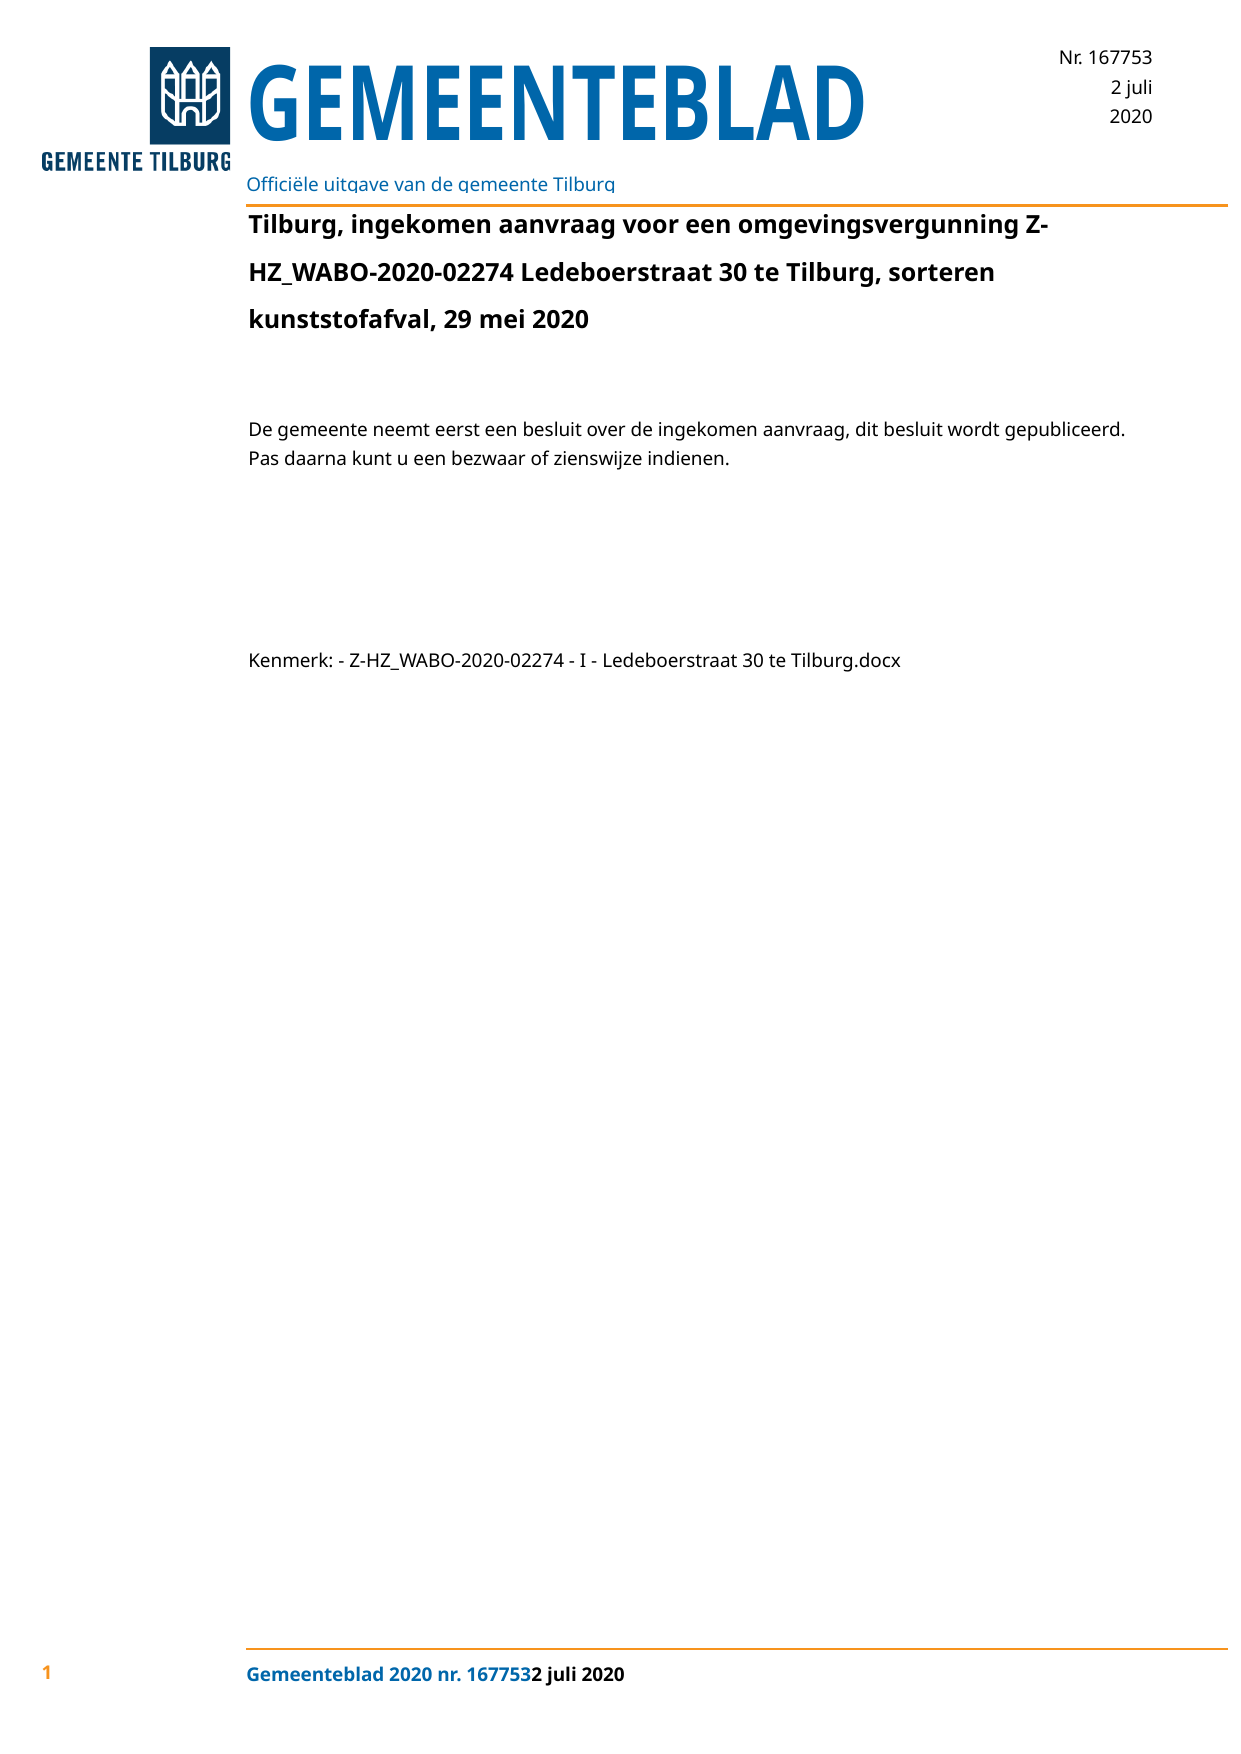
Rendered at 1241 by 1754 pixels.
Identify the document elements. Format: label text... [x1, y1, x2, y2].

picture [41, 47, 231, 172]
text Tilburg, ingekomen aanvraag voor een omgevingsvergunning Z-HZ_WABO-2020-02274 Ledeboerstraat 30 te Tilburg, sorteren kunststofafval, 29 mei 2020 [248, 207, 1152, 336]
text Kenmerk: - Z-HZ_WABO-2020-02274 - I - Ledeboerstraat 30 te Tilburg.docx [248, 647, 1152, 673]
text De gemeente neemt eerst een besluit over de ingekomen aanvraag, dit besluit wordt gepubliceerd. Pas daarna kunt u een bezwaar of zienswijze indienen. [248, 416, 1152, 471]
